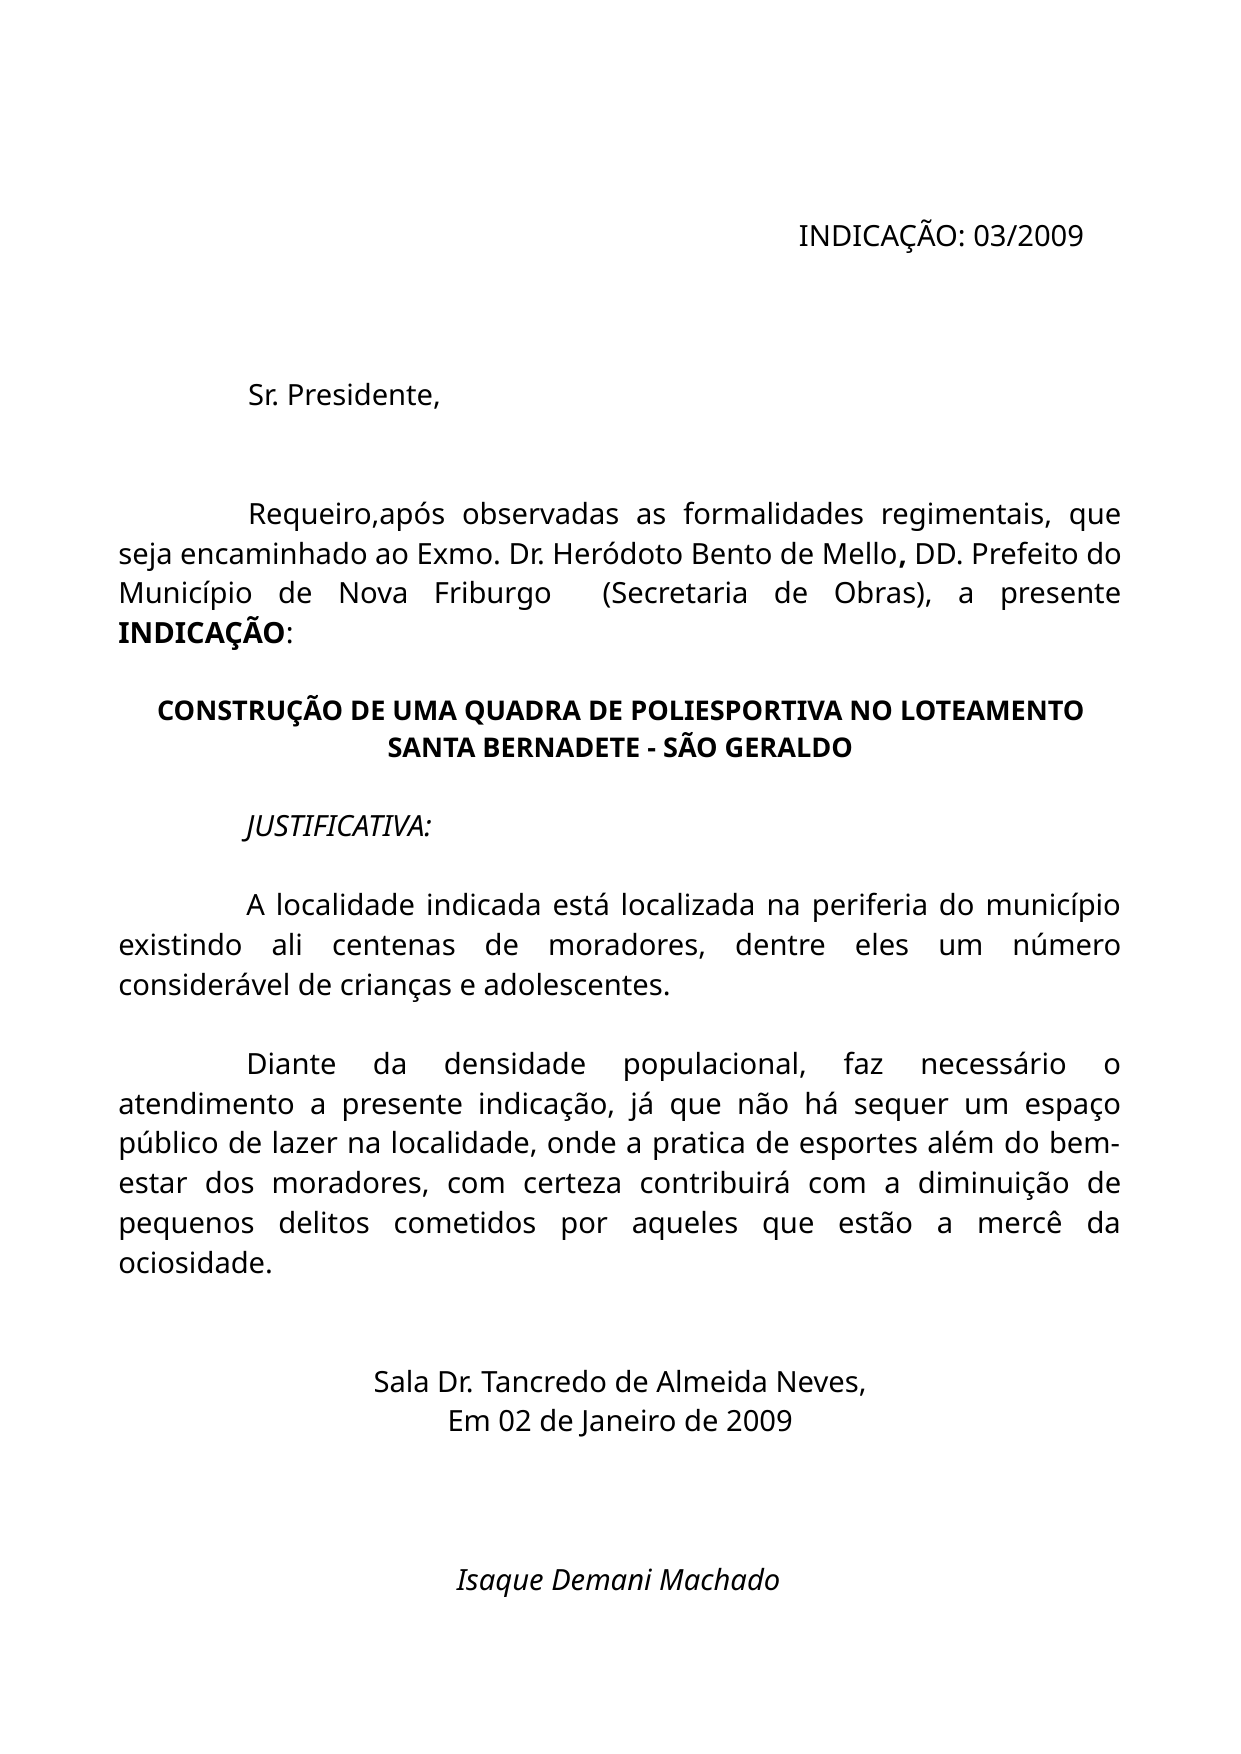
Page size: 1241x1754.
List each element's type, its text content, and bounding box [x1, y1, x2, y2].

text INDICAÇÃO: 03/2009 [118, 216, 1122, 255]
text Requeiro,após observadas as formalidades regimentais, que seja encaminhado ao Exmo. Dr. Heródoto Bento de Mello, DD. Prefeito do Município de Nova Friburgo (Secretaria de Obras), a presente INDICAÇÃO: [118, 493, 1122, 652]
text Sala Dr. Tancredo de Almeida Neves, [118, 1361, 1122, 1401]
text Sr. Presidente, [118, 374, 1122, 414]
text JUSTIFICATIVA: [118, 805, 1122, 845]
text Diante da densidade populacional, faz necessário o atendimento a presente indicação, já que não há sequer um espaço público de lazer na localidade, onde a pratica de esportes além do bem-estar dos moradores, com certeza contribuirá com a diminuição de pequenos delitos cometidos por aqueles que estão a mercê da ociosidade. [118, 1043, 1122, 1282]
text CONSTRUÇÃO DE UMA QUADRA DE POLIESPORTIVA NO LOTEAMENTO SANTA BERNADETE - SÃO GERALDO [118, 692, 1122, 766]
text Em 02 de Janeiro de 2009 [118, 1401, 1122, 1440]
text Isaque Demani Machado [118, 1559, 1122, 1599]
text A localidade indicada está localizada na periferia do município existindo ali centenas de moradores, dentre eles um número considerável de crianças e adolescentes. [118, 885, 1122, 1004]
